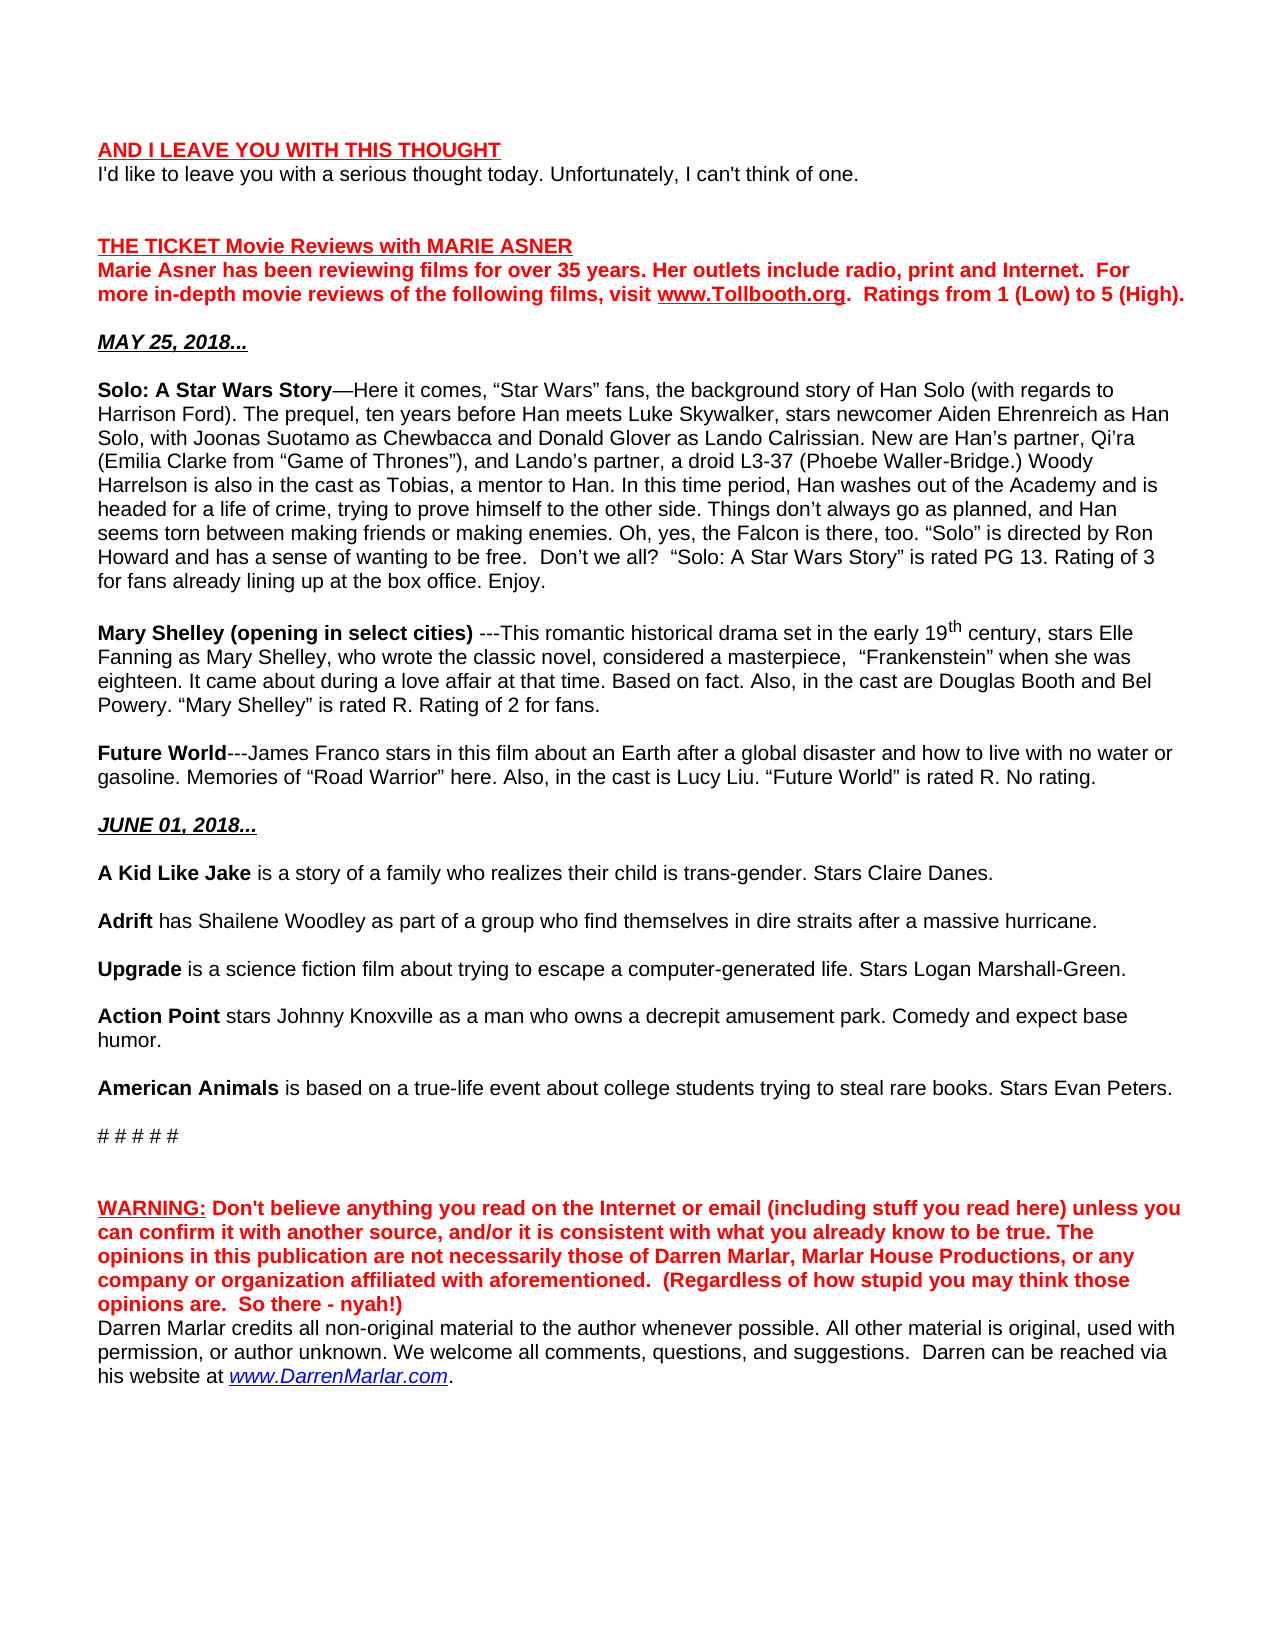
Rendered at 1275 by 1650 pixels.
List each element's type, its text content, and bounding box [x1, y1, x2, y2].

text Future World---James Franco stars in this film about an Earth after a global disaster and how to live with no water or gasoline. Memories of “Road Warrior” here. Also, in the cast is Lucy Liu. “Future World” is rated R. No rating. [97, 741, 1185, 789]
text WARNING: Don't believe anything you read on the Internet or email (including stuff you read here) unless you can confirm it with another source, and/or it is consistent with what you already know to be true. The opinions in this publication are not necessarily those of Darren Marlar, Marlar House Productions, or any company or organization affiliated with aforementioned. (Regardless of how stupid you may think those opinions are. So there - nyah!) [97, 1196, 1185, 1316]
text Action Point stars Johnny Knoxville as a man who owns a decrepit amusement park. Comedy and expect base humor. [97, 1004, 1185, 1052]
text JUNE 01, 2018... [97, 813, 1185, 837]
text Adrift has Shailene Woodley as part of a group who find themselves in dire straits after a massive hurricane. [97, 908, 1185, 932]
text A Kid Like Jake is a story of a family who realizes their child is trans-gender. Stars Claire Danes. [97, 861, 1185, 884]
text Upgrade is a science fiction film about trying to escape a computer-generated life. Stars Logan Marshall-Green. [97, 956, 1185, 980]
text Marie Asner has been reviewing films for over 35 years. Her outlets include radio, print and Internet. For more in-depth movie reviews of the following films, visit www.Tollbooth.org. Ratings from 1 (Low) to 5 (High). [97, 258, 1185, 306]
text American Animals is based on a true-life event about college students trying to steal rare books. Stars Evan Peters. [97, 1076, 1185, 1100]
subtitle AND I LEAVE YOU WITH THIS THOUGHT [97, 138, 1185, 162]
text MAY 25, 2018... [97, 306, 1185, 353]
text Mary Shelley (opening in select cities) ---This romantic historical drama set in the early 19th century, stars Elle Fanning as Mary Shelley, who wrote the classic novel, considered a masterpiece, “Frankenstein” when she was eighteen. It came about during a love affair at that time. Based on fact. Also, in the cast are Douglas Booth and Bel Powery. “Mary Shelley” is rated R. Rating of 2 for fans. [97, 617, 1185, 717]
text # # # # # [97, 1124, 1185, 1148]
text Solo: A Star Wars Story—Here it comes, “Star Wars” fans, the background story of Han Solo (with regards to Harrison Ford). The prequel, ten years before Han meets Luke Skywalker, stars newcomer Aiden Ehrenreich as Han Solo, with Joonas Suotamo as Chewbacca and Donald Glover as Lando Calrissian. New are Han’s partner, Qi’ra (Emilia Clarke from “Game of Thrones”), and Lando’s partner, a droid L3-37 (Phoebe Waller-Bridge.) Woody Harrelson is also in the cast as Tobias, a mentor to Han. In this time period, Han washes out of the Academy and is headed for a life of crime, trying to prove himself to the other side. Things don’t always go as planned, and Han seems torn between making friends or making enemies. Oh, yes, the Falcon is there, too. “Solo” is directed by Ron Howard and has a sense of wanting to be free. Don’t we all? “Solo: A Star Wars Story” is rated PG 13. Rating of 3 for fans already lining up at the box office. Enjoy. [97, 377, 1185, 593]
text Darren Marlar credits all non-original material to the author whenever possible. All other material is original, used with permission, or author unknown. We welcome all comments, questions, and suggestions. Darren can be reached via his website at www.DarrenMarlar.com. [97, 1316, 1185, 1388]
text THE TICKET Movie Reviews with MARIE ASNER [97, 234, 1185, 258]
text I'd like to leave you with a serious thought today. Unfortunately, I can't think of one. [97, 162, 1185, 186]
